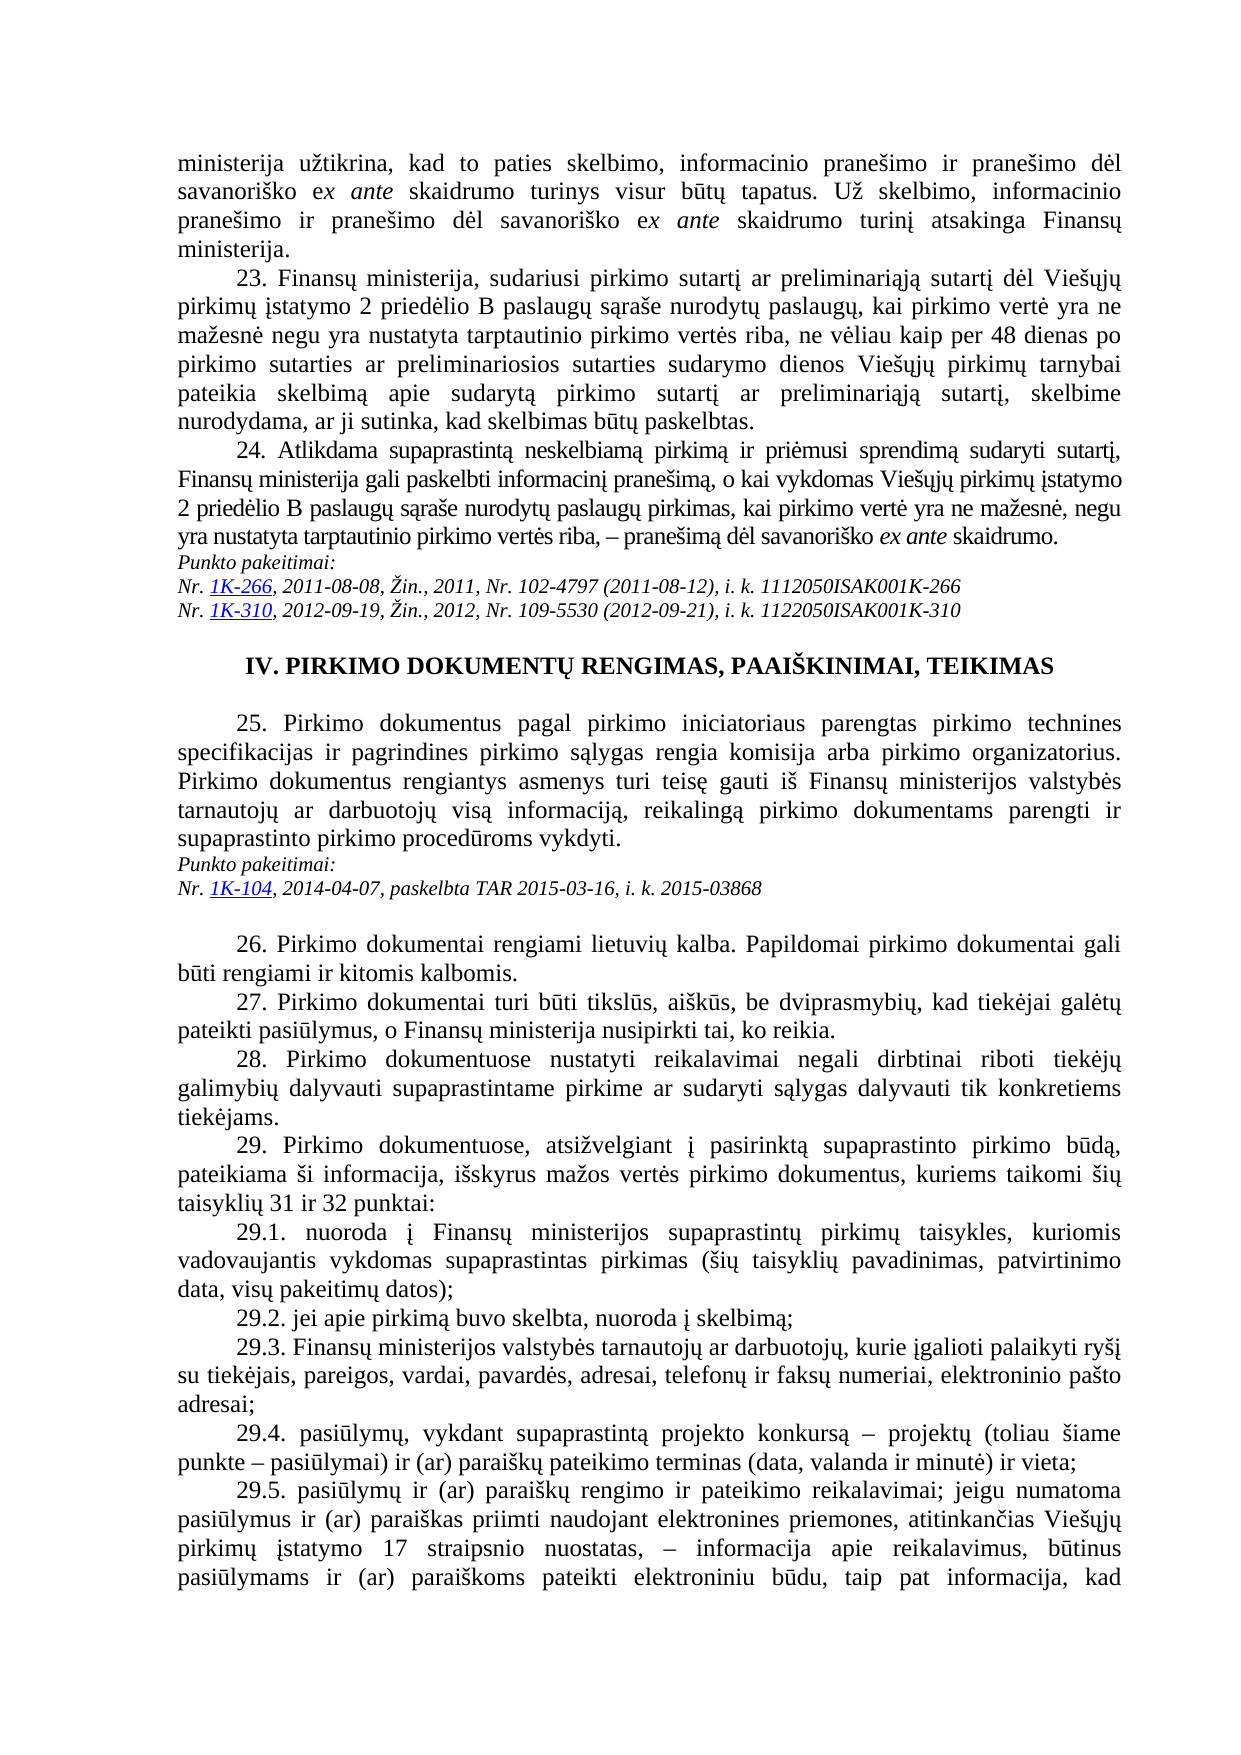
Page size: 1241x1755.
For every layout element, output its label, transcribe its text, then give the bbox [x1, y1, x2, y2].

text Punkto pakeitimai: [177, 852, 1122, 876]
text Nr. 1K-310, 2012-09-19, Žin., 2012, Nr. 109-5530 (2012-09-21), i. k. 1122050ISAK001K-310 [177, 598, 1122, 622]
text 29.1. nuoroda į Finansų ministerijos supaprastintų pirkimų taisykles, kuriomis vadovaujantis vykdomas supaprastintas pirkimas (šių taisyklių pavadinimas, patvirtinimo data, visų pakeitimų datos); [177, 1217, 1122, 1303]
text ministerija užtikrina, kad to paties skelbimo, informacinio pranešimo ir pranešimo dėl savanoriško ex ante skaidrumo turinys visur būtų tapatus. Už skelbimo, informacinio pranešimo ir pranešimo dėl savanoriško ex ante skaidrumo turinį atsakinga Finansų ministerija. [177, 148, 1122, 263]
text 28. Pirkimo dokumentuose nustatyti reikalavimai negali dirbtinai riboti tiekėjų galimybių dalyvauti supaprastintame pirkime ar sudaryti sąlygas dalyvauti tik konkretiems tiekėjams. [177, 1044, 1122, 1130]
text 29. Pirkimo dokumentuose, atsižvelgiant į pasirinktą supaprastinto pirkimo būdą, pateikiama ši informacija, išskyrus mažos vertės pirkimo dokumentus, kuriems taikomi šių taisyklių 31 ir 32 punktai: [177, 1130, 1122, 1217]
text 29.3. Finansų ministerijos valstybės tarnautojų ar darbuotojų, kurie įgalioti palaikyti ryšį su tiekėjais, pareigos, vardai, pavardės, adresai, telefonų ir faksų numeriai, elektroninio pašto adresai; [177, 1332, 1122, 1418]
text Punkto pakeitimai: [177, 550, 1122, 574]
text 27. Pirkimo dokumentai turi būti tikslūs, aiškūs, be dviprasmybių, kad tiekėjai galėtų pateikti pasiūlymus, o Finansų ministerija nusipirkti tai, ko reikia. [177, 987, 1122, 1044]
text 29.5. pasiūlymų ir (ar) paraiškų rengimo ir pateikimo reikalavimai; jeigu numatoma pasiūlymus ir (ar) paraiškas priimti naudojant elektronines priemones, atitinkančias Viešųjų pirkimų įstatymo 17 straipsnio nuostatas, – informacija apie reikalavimus, būtinus pasiūlymams ir (ar) paraiškoms pateikti elektroniniu būdu, taip pat informacija, kad [177, 1475, 1122, 1590]
text 23. Finansų ministerija, sudariusi pirkimo sutartį ar preliminariąją sutartį dėl Viešųjų pirkimų įstatymo 2 priedėlio B paslaugų sąraše nurodytų paslaugų, kai pirkimo vertė yra ne mažesnė negu yra nustatyta tarptautinio pirkimo vertės riba, ne vėliau kaip per 48 dienas po pirkimo sutarties ar preliminariosios sutarties sudarymo dienos Viešųjų pirkimų tarnybai pateikia skelbimą apie sudarytą pirkimo sutartį ar preliminariąją sutartį, skelbime nurodydama, ar ji sutinka, kad skelbimas būtų paskelbtas. [177, 263, 1122, 435]
text Nr. 1K-266, 2011-08-08, Žin., 2011, Nr. 102-4797 (2011-08-12), i. k. 1112050ISAK001K-266 [177, 574, 1122, 598]
text 25. Pirkimo dokumentus pagal pirkimo iniciatoriaus parengtas pirkimo technines specifikacijas ir pagrindines pirkimo sąlygas rengia komisija arba pirkimo organizatorius. Pirkimo dokumentus rengiantys asmenys turi teisę gauti iš Finansų ministerijos valstybės tarnautojų ar darbuotojų visą informaciją, reikalingą pirkimo dokumentams parengti ir supaprastinto pirkimo procedūroms vykdyti. [177, 708, 1122, 852]
text 29.2. jei apie pirkimą buvo skelbta, nuoroda į skelbimą; [177, 1303, 1122, 1332]
text 24. Atlikdama supaprastintą neskelbiamą pirkimą ir priėmusi sprendimą sudaryti sutartį, Finansų ministerija gali paskelbti informacinį pranešimą, o kai vykdomas Viešųjų pirkimų įstatymo 2 priedėlio B paslaugų sąraše nurodytų paslaugų pirkimas, kai pirkimo vertė yra ne mažesnė, negu yra nustatyta tarptautinio pirkimo vertės riba, – pranešimą dėl savanoriško ex ante skaidrumo. [177, 435, 1122, 550]
text 26. Pirkimo dokumentai rengiami lietuvių kalba. Papildomai pirkimo dokumentai gali būti rengiami ir kitomis kalbomis. [177, 929, 1122, 987]
text IV. PIRKIMO DOKUMENTŲ RENGIMAS, PAAIŠKINIMAI, TEIKIMAS [177, 651, 1122, 680]
text 29.4. pasiūlymų, vykdant supaprastintą projekto konkursą – projektų (toliau šiame punkte – pasiūlymai) ir (ar) paraiškų pateikimo terminas (data, valanda ir minutė) ir vieta; [177, 1418, 1122, 1475]
text Nr. 1K-104, 2014-04-07, paskelbta TAR 2015-03-16, i. k. 2015-03868 [177, 876, 1122, 900]
